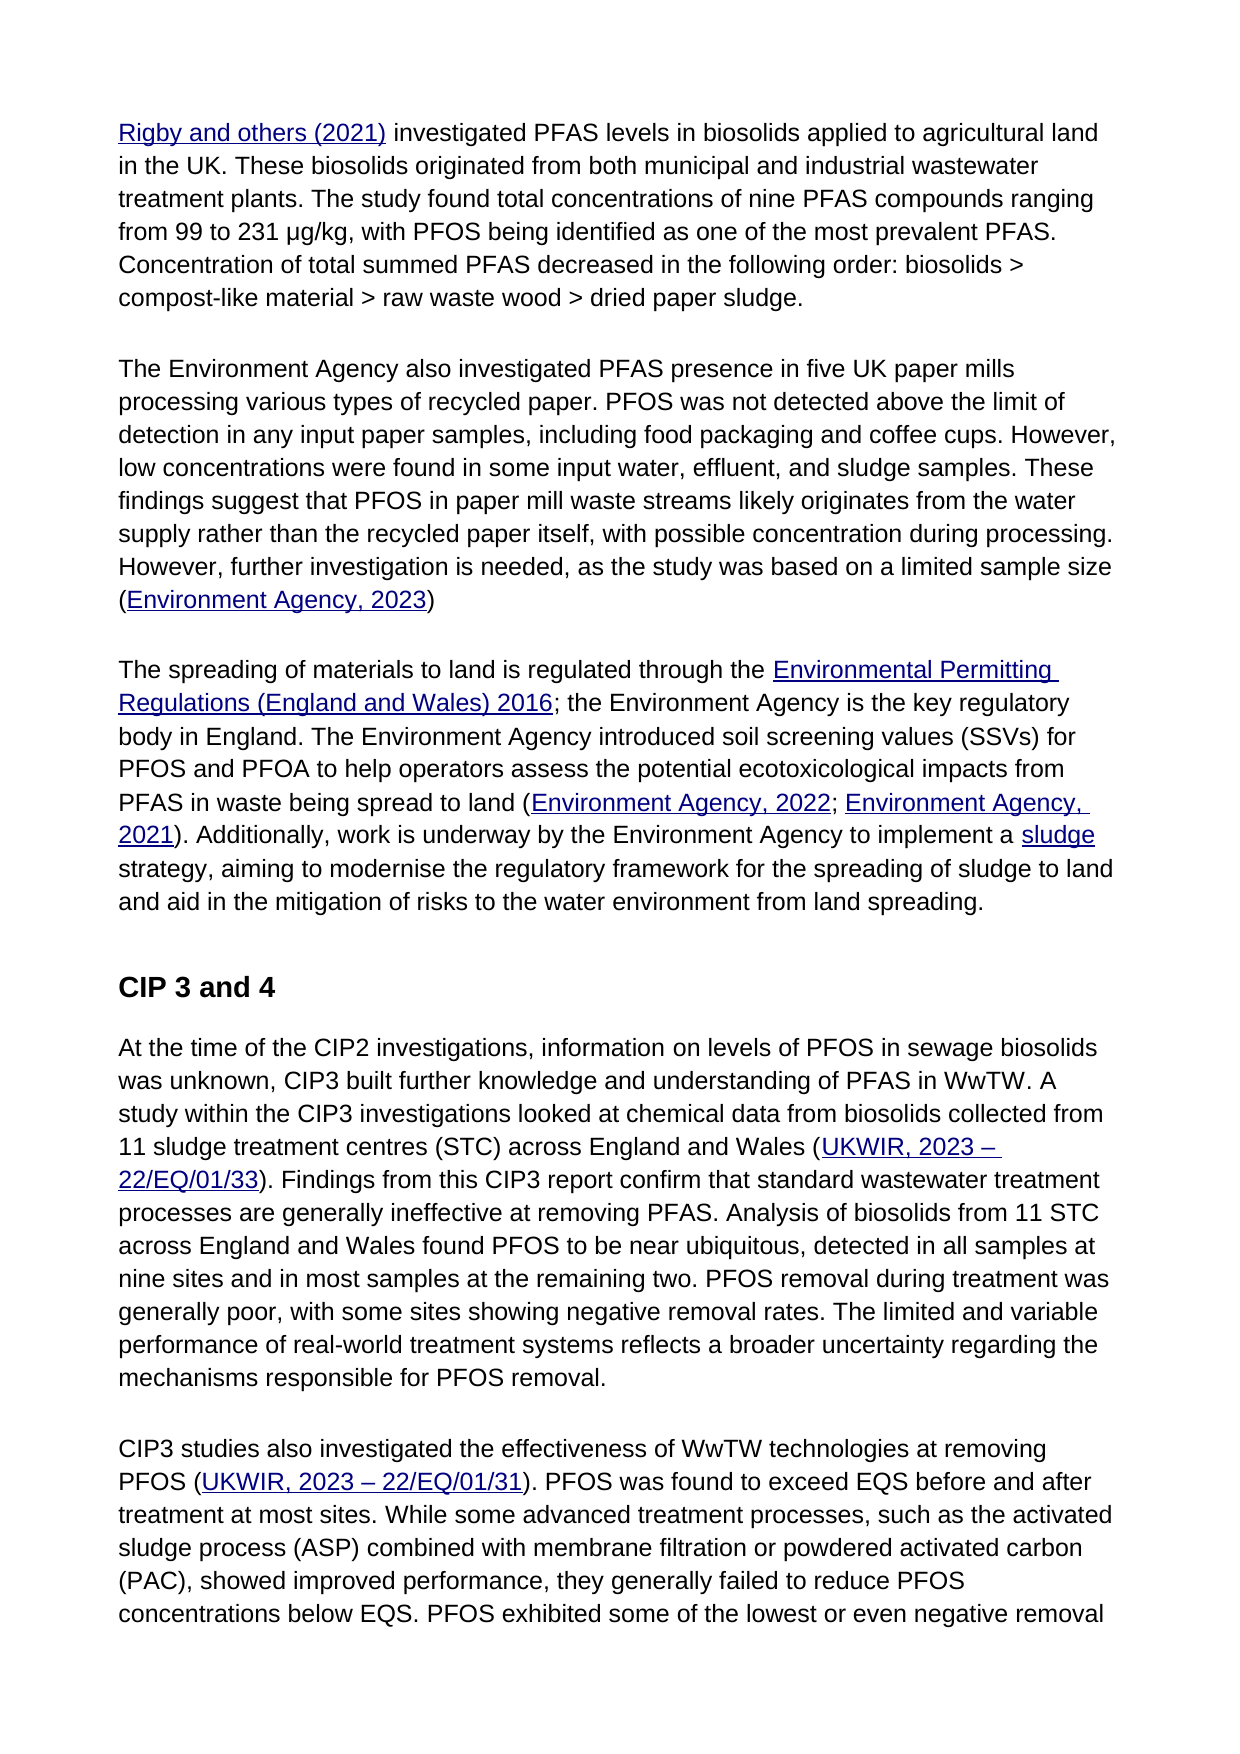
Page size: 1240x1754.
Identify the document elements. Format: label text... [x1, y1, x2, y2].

text The spreading of materials to land is regulated through the Environmental Permitting Regulations (England and Wales) 2016; the Environment Agency is the key regulatory body in England. The Environment Agency introduced soil screening values (SSVs) for PFOS and PFOA to help operators assess the potential ecotoxicological impacts from PFAS in waste being spread to land (Environment Agency, 2022; Environment Agency, 2021). Additionally, work is underway by the Environment Agency to implement a sludge strategy, aiming to modernise the regulatory framework for the spreading of sludge to land and aid in the mitigation of risks to the water environment from land spreading. [118, 655, 1121, 915]
text Rigby and others (2021) investigated PFAS levels in biosolids applied to agricultural land in the UK. These biosolids originated from both municipal and industrial wastewater treatment plants. The study found total concentrations of nine PFAS compounds ranging from 99 to 231 μg/kg, with PFOS being identified as one of the most prevalent PFAS. Concentration of total summed PFAS decreased in the following order: biosolids > compost-like material > raw waste wood > dried paper sludge. [118, 118, 1121, 312]
subtitle CIP 3 and 4 [118, 969, 1121, 1003]
text CIP3 studies also investigated the effectiveness of WwTW technologies at removing PFOS (UKWIR, 2023 – 22/EQ/01/31). PFOS was found to exceed EQS before and after treatment at most sites. While some advanced treatment processes, such as the activated sludge process (ASP) combined with membrane filtration or powdered activated carbon (PAC), showed improved performance, they generally failed to reduce PFOS concentrations below EQS. PFOS exhibited some of the lowest or even negative removal [118, 1434, 1121, 1628]
text At the time of the CIP2 investigations, information on levels of PFOS in sewage biosolids was unknown, CIP3 built further knowledge and understanding of PFAS in WwTW. A study within the CIP3 investigations looked at chemical data from biosolids collected from 11 sludge treatment centres (STC) across England and Wales (UKWIR, 2023 – 22/EQ/01/33). Findings from this CIP3 report confirm that standard wastewater treatment processes are generally ineffective at removing PFAS. Analysis of biosolids from 11 STC across England and Wales found PFOS to be near ubiquitous, detected in all samples at nine sites and in most samples at the remaining two. PFOS removal during treatment was generally poor, with some sites showing negative removal rates. The limited and variable performance of real-world treatment systems reflects a broader uncertainty regarding the mechanisms responsible for PFOS removal. [118, 1033, 1121, 1392]
text The Environment Agency also investigated PFAS presence in five UK paper mills processing various types of recycled paper. PFOS was not detected above the limit of detection in any input paper samples, including food packaging and coffee cups. However, low concentrations were found in some input water, effluent, and sludge samples. These findings suggest that PFOS in paper mill waste streams likely originates from the water supply rather than the recycled paper itself, with possible concentration during processing. However, further investigation is needed, as the study was based on a limited sample size (Environment Agency, 2023) [118, 354, 1121, 614]
